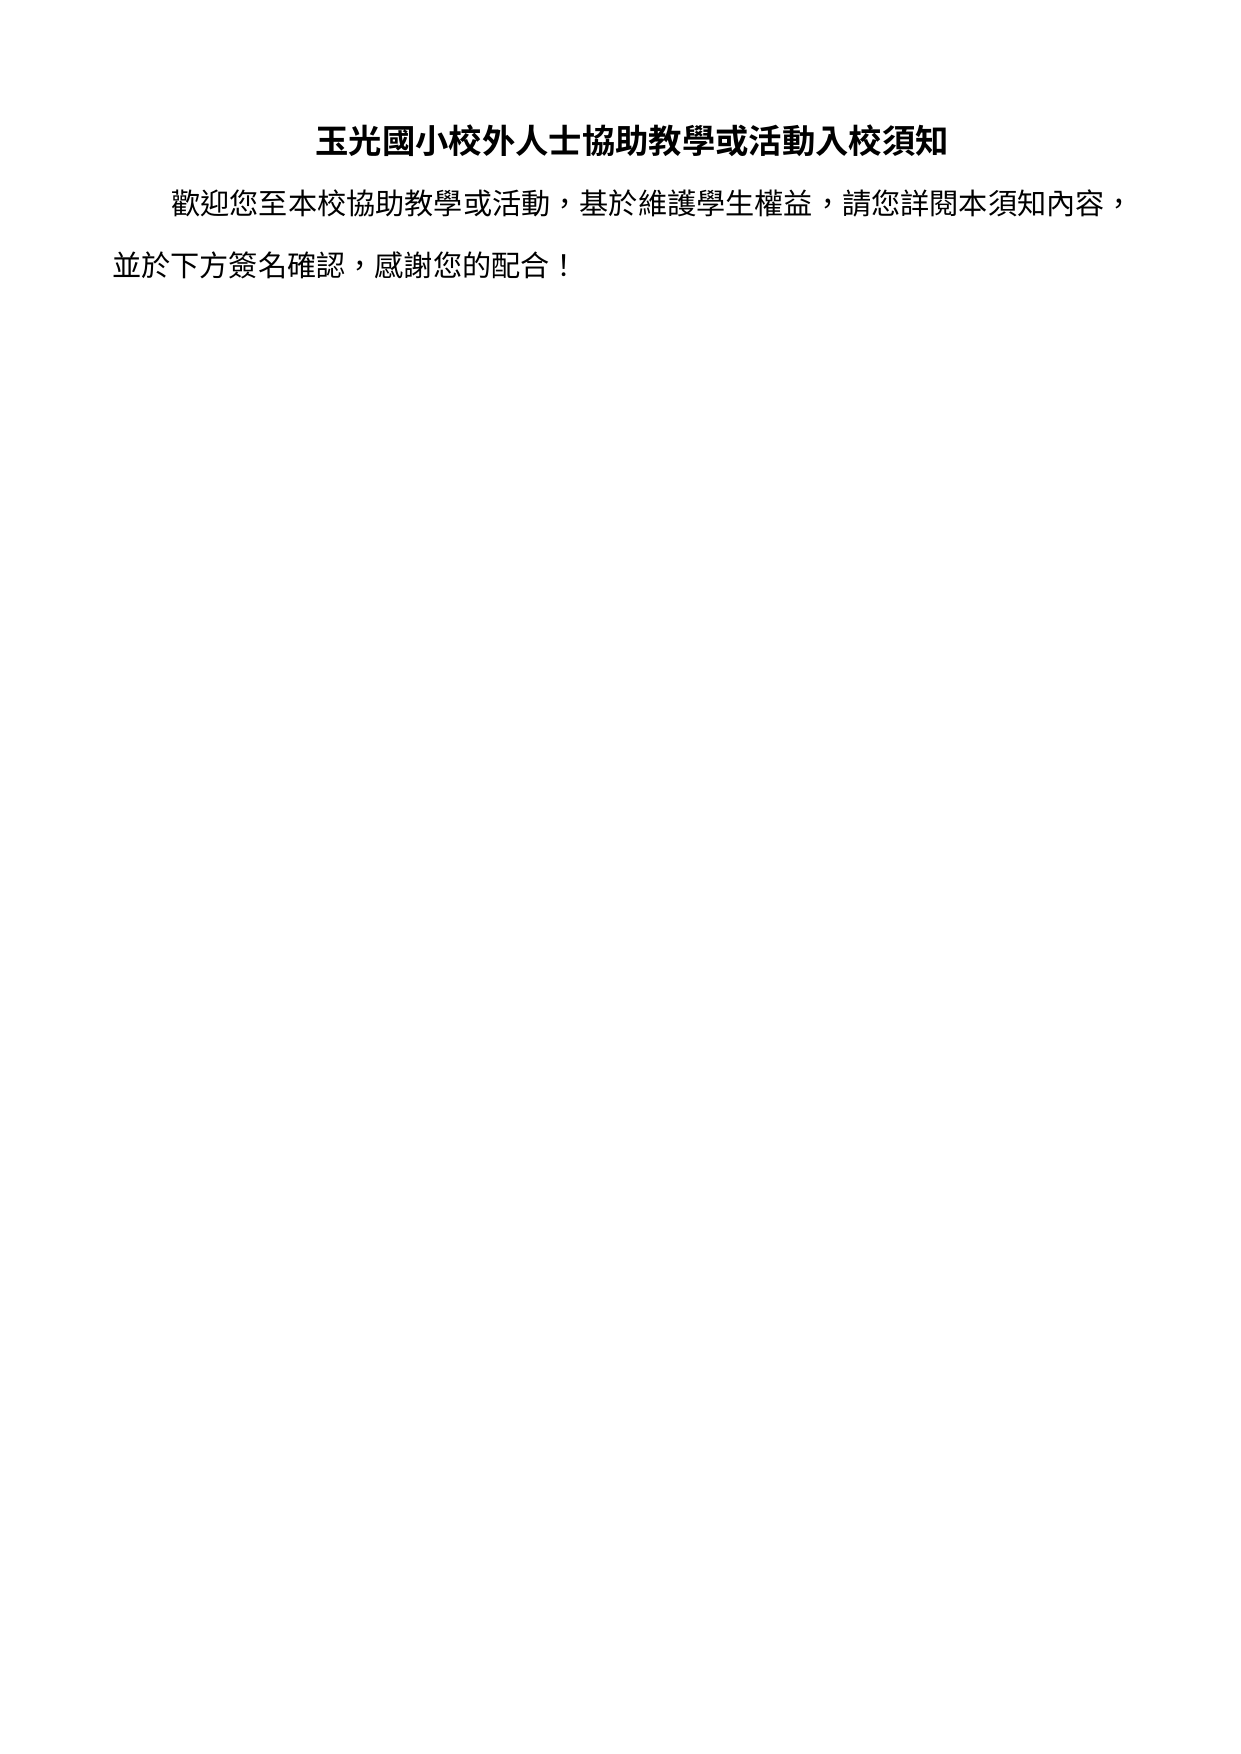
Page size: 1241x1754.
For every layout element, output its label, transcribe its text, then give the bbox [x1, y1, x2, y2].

text 玉光國小校外人士協助教學或活動入校須知 [127, 97, 1137, 160]
text 歡迎您至本校協助教學或活動，基於維護學生權益，請您詳閱本須知內容，並於下方簽名確認，感謝您的配合！ [112, 160, 1137, 285]
